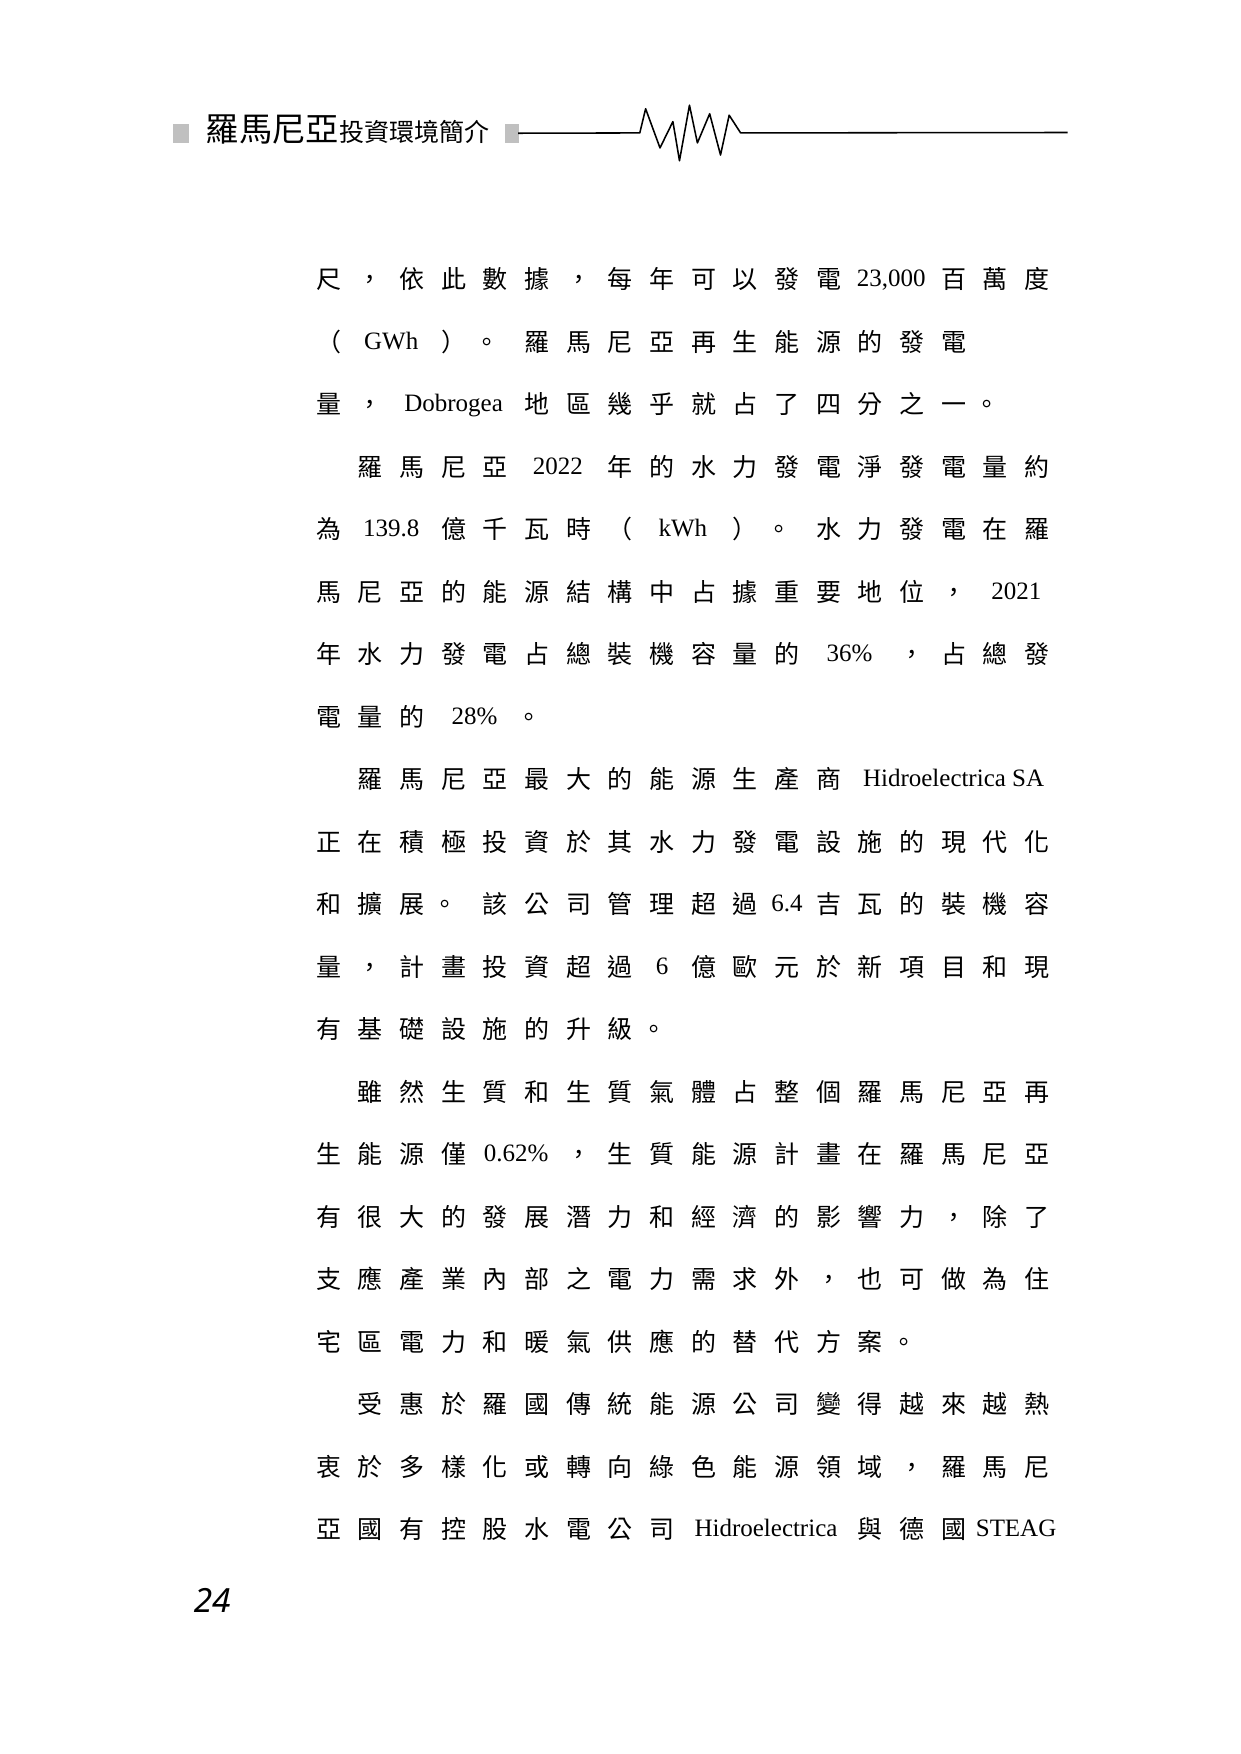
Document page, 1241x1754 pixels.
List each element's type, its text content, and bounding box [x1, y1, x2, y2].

text 羅馬尼亞最大的能源生產商Hidroelectrica SA正在積極投資於其水力發電設施的現代化和擴展。該公司管理超過6.4吉瓦的裝機容量，計畫投資超過6億歐元於新項目和現有基礎設施的升級。 [281, 736, 1058, 1049]
text 羅馬尼亞2022年的水力發電淨發電量約為139.8億千瓦時（kWh）。水力發電在羅馬尼亞的能源結構中占據重要地位，2021年水力發電占總裝機容量的36%，占總發電量的28%。 [281, 424, 1058, 736]
text 尺，依此數據，每年可以發電23,000百萬度（GWh）。羅馬尼亞再生能源的發電量，Dobrogea地區幾乎就占了四分之一。 [281, 236, 1058, 424]
text 受惠於羅國傳統能源公司變得越來越熱衷於多樣化或轉向綠色能源領域，羅馬尼亞國有控股水電公司Hidroelectrica與德國STEAG [281, 1361, 1058, 1549]
text 雖然生質和生質氣體占整個羅馬尼亞再生能源僅0.62%，生質能源計畫在羅馬尼亞有很大的發展潛力和經濟的影響力，除了支應產業內部之電力需求外，也可做為住宅區電力和暖氣供應的替代方案。 [281, 1049, 1058, 1361]
